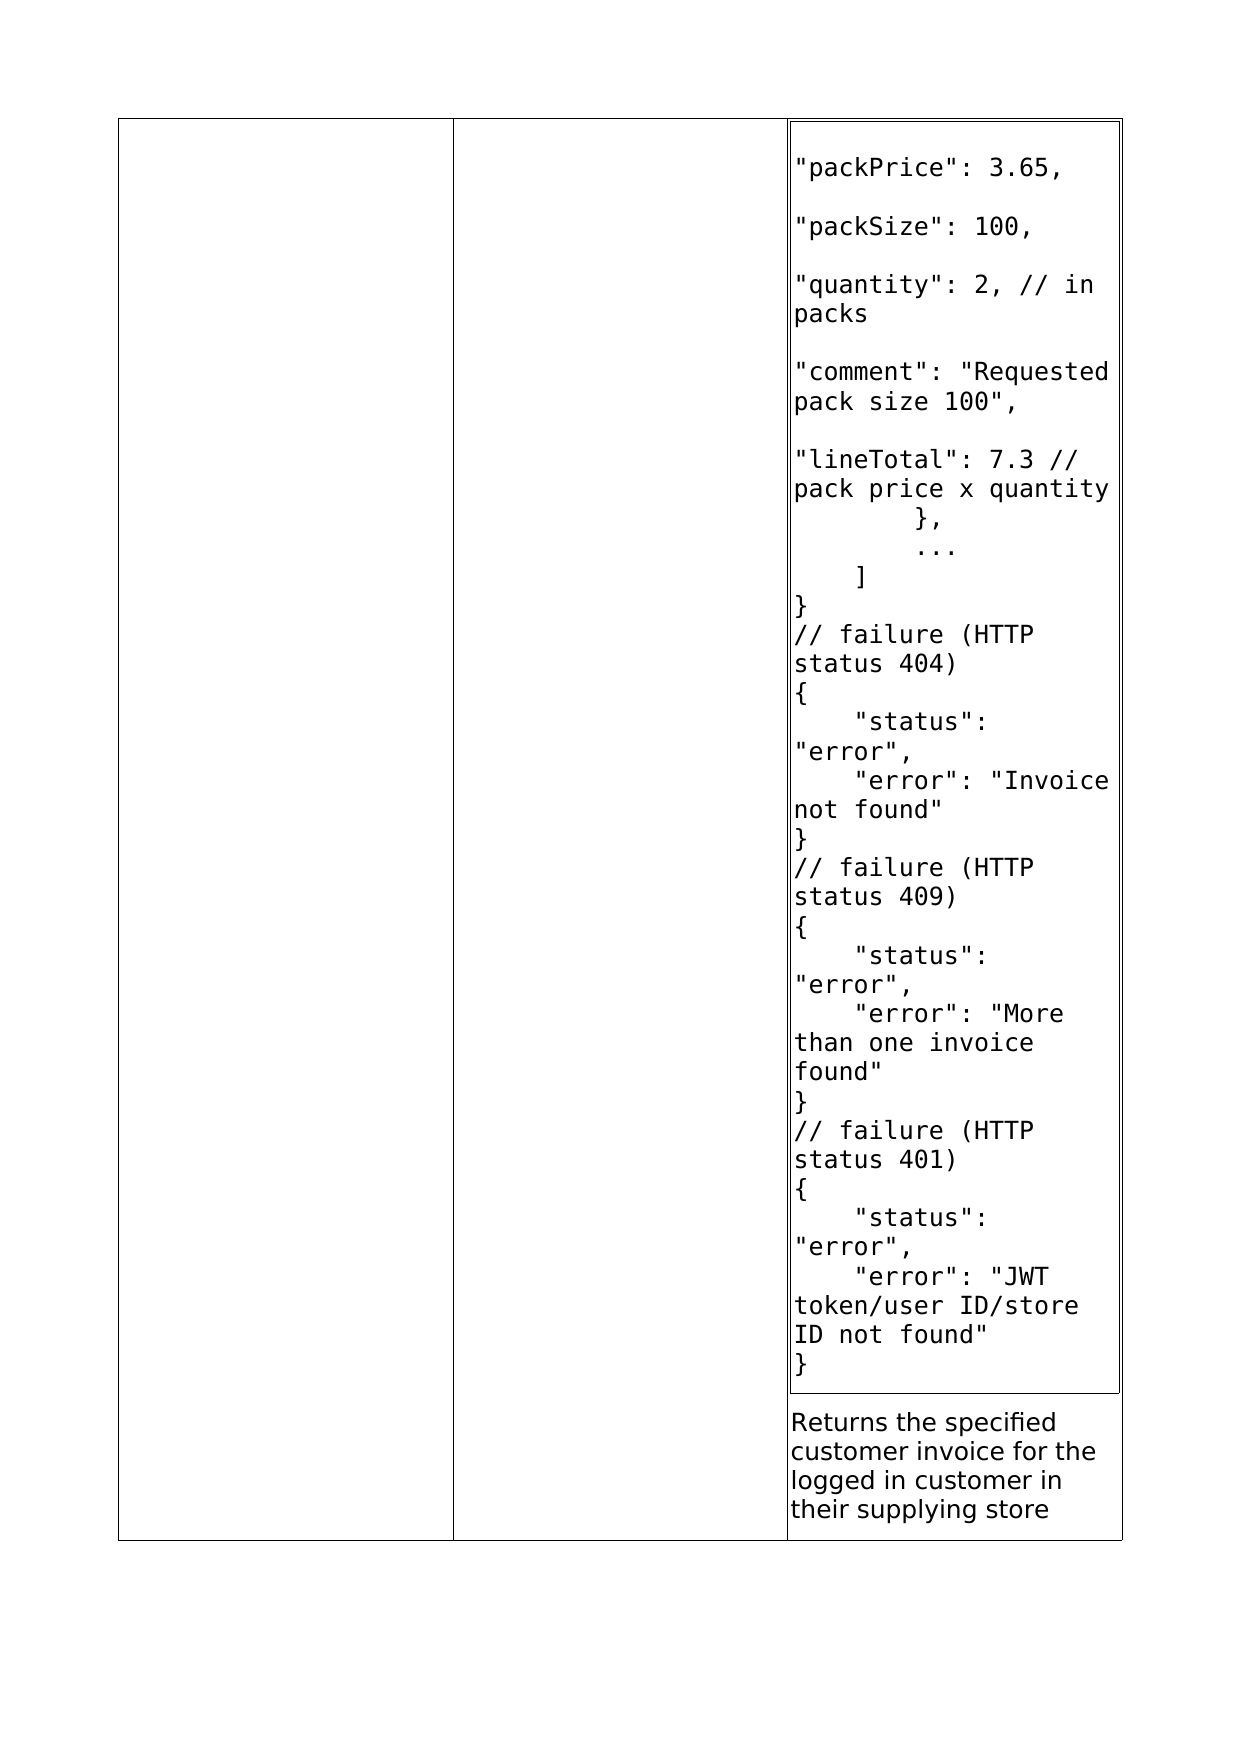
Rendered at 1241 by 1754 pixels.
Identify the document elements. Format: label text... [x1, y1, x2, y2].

table_cell Returns the specified customer invoice for the logged in customer in their supplying store [788, 119, 1122, 1540]
table_header "packPrice": 3.65, "packSize": 100, "quantity": 2, // in packs "comment": "Requested pack size 100", "lineTotal": 7.3 // pack price x quantity }, ... ] } // failure (HTTP status 404) { "status": "error", "error": "Invoice not found" } // failure (HTTP status 409) { "status": "error", "error": "More than one invoice found" } // failure (HTTP status 401) { "status": "error", "error": "JWT token/user ID/store ID not found" } [791, 122, 1119, 1393]
table_cell [119, 119, 453, 1540]
table_cell [454, 119, 787, 1540]
